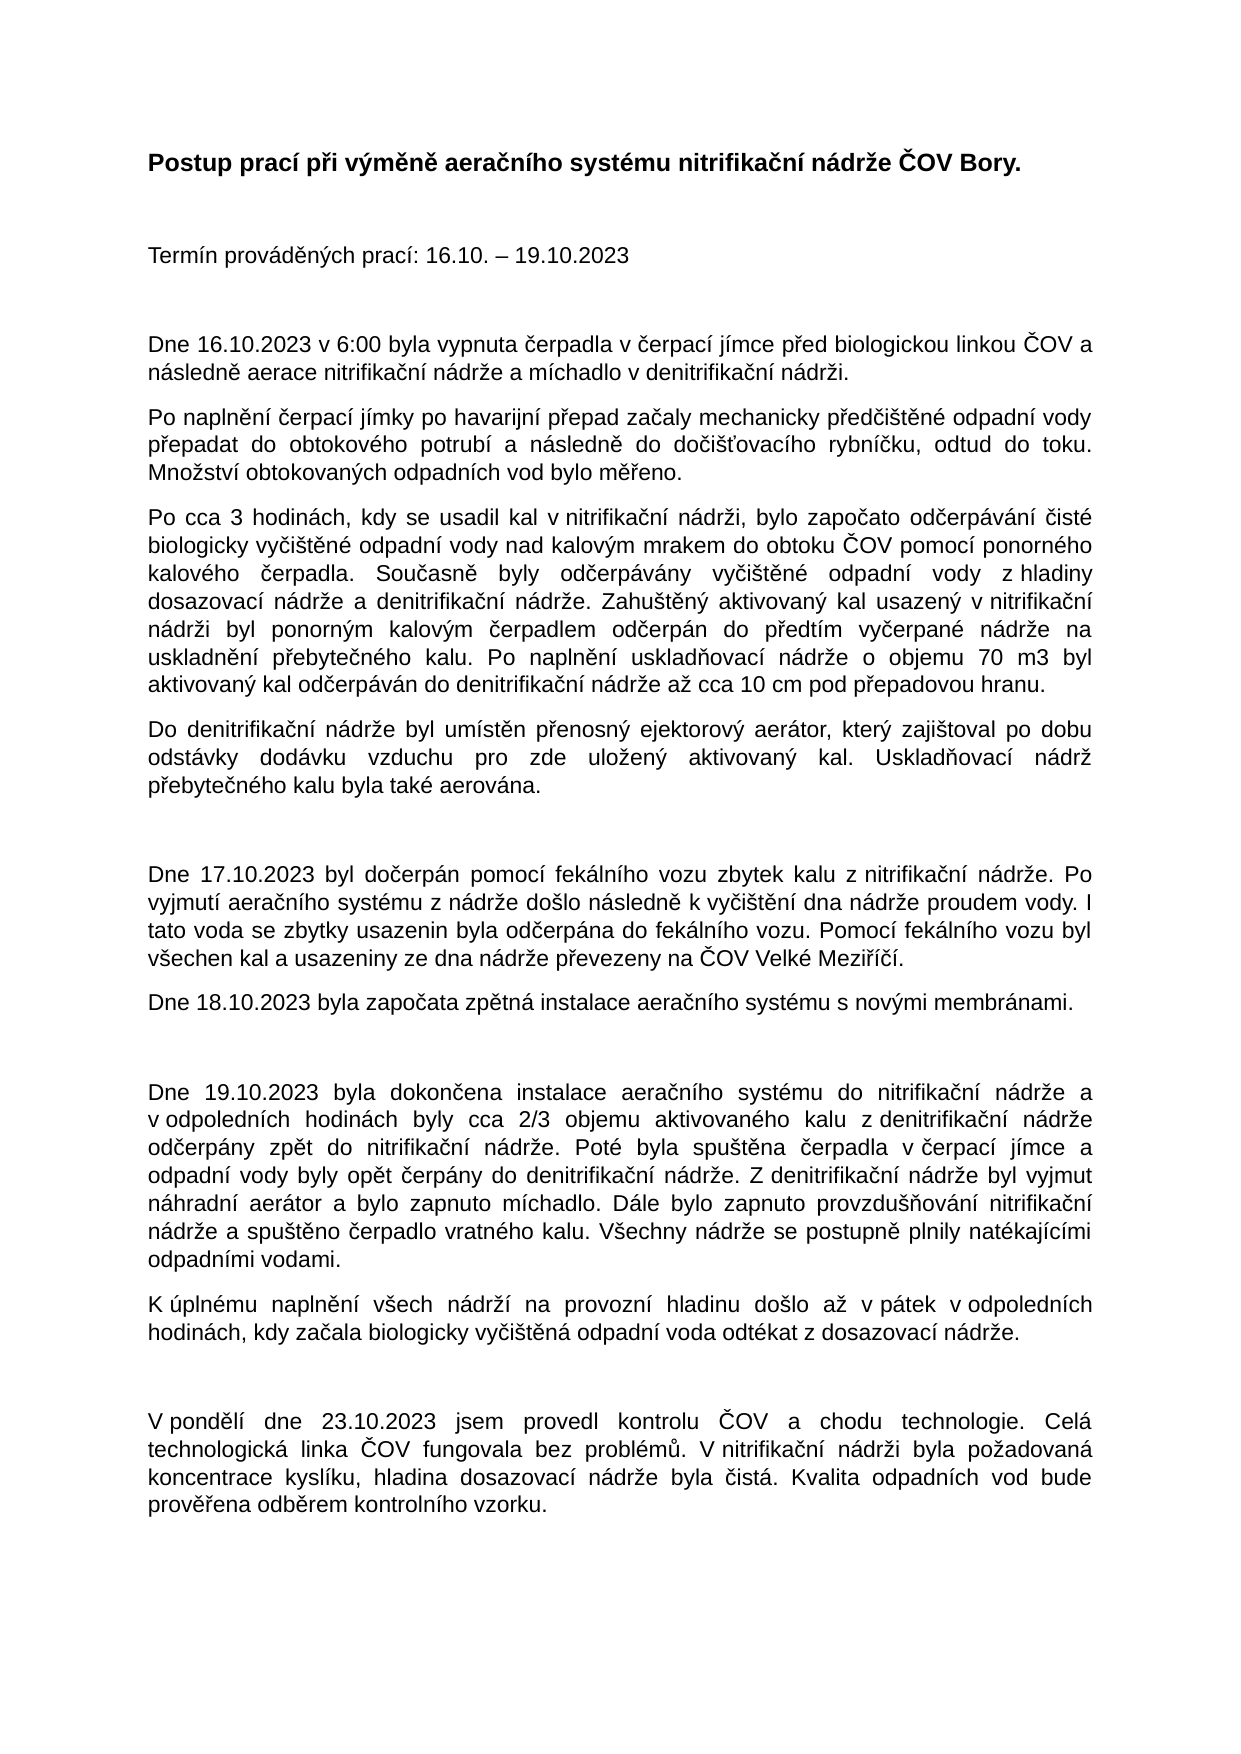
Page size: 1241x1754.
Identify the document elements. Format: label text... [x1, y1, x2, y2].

text Dne 18.10.2023 byla započata zpětná instalace aeračního systému s novými membránami. [148, 989, 1093, 1016]
text Dne 17.10.2023 byl dočerpán pomocí fekálního vozu zbytek kalu z nitrifikační nádrže. Po vyjmutí aeračního systému z nádrže došlo následně k vyčištění dna nádrže proudem vody. I tato voda se zbytky usazenin byla odčerpána do fekálního vozu. Pomocí fekálního vozu byl všechen kal a usazeniny ze dna nádrže převezeny na ČOV Velké Meziříčí. [148, 861, 1093, 971]
text V pondělí dne 23.10.2023 jsem provedl kontrolu ČOV a chodu technologie. Celá technologická linka ČOV fungovala bez problémů. V nitrifikační nádrži byla požadovaná koncentrace kyslíku, hladina dosazovací nádrže byla čistá. Kvalita odpadních vod bude prověřena odběrem kontrolního vzorku. [148, 1408, 1093, 1518]
text Dne 16.10.2023 v 6:00 byla vypnuta čerpadla v čerpací jímce před biologickou linkou ČOV a následně aerace nitrifikační nádrže a míchadlo v denitrifikační nádrži. [148, 331, 1093, 385]
text K úplnému naplnění všech nádrží na provozní hladinu došlo až v pátek v odpoledních hodinách, kdy začala biologicky vyčištěná odpadní voda odtékat z dosazovací nádrže. [148, 1291, 1093, 1345]
text Postup prací při výměně aeračního systému nitrifikační nádrže ČOV Bory. [148, 148, 1093, 176]
text Po cca 3 hodinách, kdy se usadil kal v nitrifikační nádrži, bylo započato odčerpávání čisté biologicky vyčištěné odpadní vody nad kalovým mrakem do obtoku ČOV pomocí ponorného kalového čerpadla. Současně byly odčerpávány vyčištěné odpadní vody z hladiny dosazovací nádrže a denitrifikační nádrže. Zahuštěný aktivovaný kal usazený v nitrifikační nádrži byl ponorným kalovým čerpadlem odčerpán do předtím vyčerpané nádrže na uskladnění přebytečného kalu. Po naplnění uskladňovací nádrže o objemu 70 m3 byl aktivovaný kal odčerpáván do denitrifikační nádrže až cca 10 cm pod přepadovou hranu. [148, 504, 1093, 698]
text Termín prováděných prací: 16.10. – 19.10.2023 [148, 242, 1093, 268]
text Do denitrifikační nádrže byl umístěn přenosný ejektorový aerátor, který zajištoval po dobu odstávky dodávku vzduchu pro zde uložený aktivovaný kal. Uskladňovací nádrž přebytečného kalu byla také aerována. [148, 716, 1093, 798]
text Dne 19.10.2023 byla dokončena instalace aeračního systému do nitrifikační nádrže a v odpoledních hodinách byly cca 2/3 objemu aktivovaného kalu z denitrifikační nádrže odčerpány zpět do nitrifikační nádrže. Poté byla spuštěna čerpadla v čerpací jímce a odpadní vody byly opět čerpány do denitrifikační nádrže. Z denitrifikační nádrže byl vyjmut náhradní aerátor a bylo zapnuto míchadlo. Dále bylo zapnuto provzdušňování nitrifikační nádrže a spuštěno čerpadlo vratného kalu. Všechny nádrže se postupně plnily natékajícími odpadními vodami. [148, 1078, 1093, 1272]
text Po naplnění čerpací jímky po havarijní přepad začaly mechanicky předčištěné odpadní vody přepadat do obtokového potrubí a následně do dočišťovacího rybníčku, odtud do toku. Množství obtokovaných odpadních vod bylo měřeno. [148, 403, 1093, 486]
